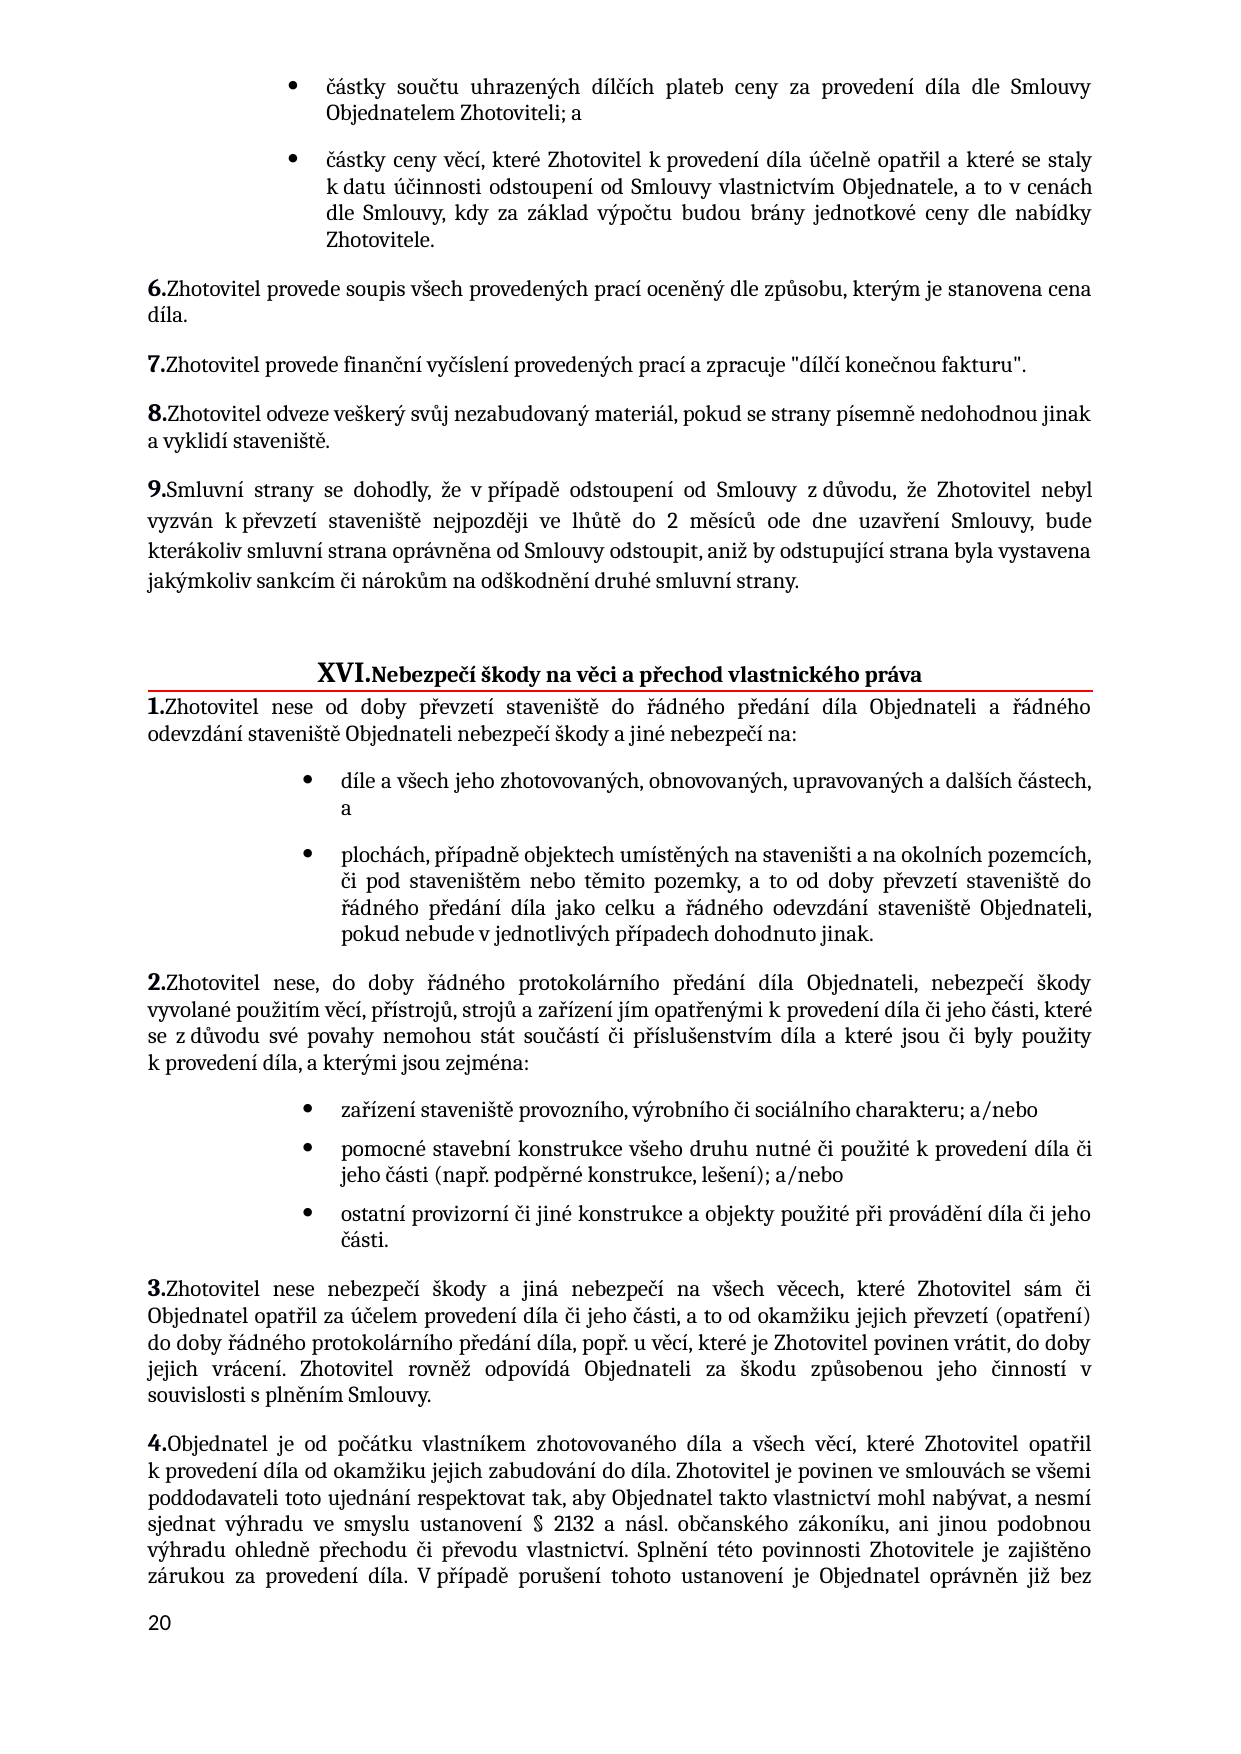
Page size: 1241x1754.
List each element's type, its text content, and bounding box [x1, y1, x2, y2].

subtitle plochách, případně objektech umístěných na staveništi a na okolních pozemcích, či pod staveništěm nebo těmito pozemky, a to od doby převzetí staveniště do řádného předání díla jako celku a řádného odevzdání staveniště Objednateli, pokud nebude v jednotlivých případech dohodnuto jinak. [303, 842, 1093, 947]
subtitle Nebezpečí škody na věci a přechod vlastnického práva [148, 657, 1093, 690]
subtitle Zhotovitel nese, do doby řádného protokolárního předání díla Objednateli, nebezpečí škody vyvolané použitím věcí, přístrojů, strojů a zařízení jím opatřenými k provedení díla či jeho části, které se z důvodu své povahy nemohou stát součástí či příslušenstvím díla a které jsou či byly použity k provedení díla, a kterými jsou zejména: [148, 968, 1093, 1076]
subtitle Zhotovitel provede soupis všech provedených prací oceněný dle způsobu, kterým je stanovena cena díla. [148, 273, 1093, 329]
subtitle pomocné stavební konstrukce všeho druhu nutné či použité k provedení díla či jeho části (např. podpěrné konstrukce, lešení); a/nebo [303, 1135, 1093, 1188]
subtitle Smluvní strany se dohodly, že v případě odstoupení od Smlouvy z důvodu, že Zhotovitel nebyl vyzván k převzetí staveniště nejpozději ve lhůtě do 2 měsíců ode dne uzavření Smlouvy, bude kterákoliv smluvní strana oprávněna od Smlouvy odstoupit, aniž by odstupující strana byla vystavena jakýmkoliv sankcím či nárokům na odškodnění druhé smluvní strany. [148, 475, 1093, 594]
subtitle Objednatel je od počátku vlastníkem zhotovovaného díla a všech věcí, které Zhotovitel opatřil k provedení díla od okamžiku jejich zabudování do díla. Zhotovitel je povinen ve smlouvách se všemi poddodavateli toto ujednání respektovat tak, aby Objednatel takto vlastnictví mohl nabývat, a nesmí sjednat výhradu ve smyslu ustanovení § 2132 a násl. občanského zákoníku, ani jinou podobnou výhradu ohledně přechodu či převodu vlastnictví. Splnění této povinnosti Zhotovitele je zajištěno zárukou za provedení díla. V případě porušení tohoto ustanovení je Objednatel oprávněn již bez [148, 1429, 1093, 1590]
subtitle částky součtu uhrazených dílčích plateb ceny za provedení díla dle Smlouvy Objednatelem Zhotoviteli; a [288, 74, 1093, 126]
subtitle díle a všech jeho zhotovovaných, obnovovaných, upravovaných a dalších částech, a [303, 768, 1093, 821]
subtitle Zhotovitel nese nebezpečí škody a jiná nebezpečí na všech věcech, které Zhotovitel sám či Objednatel opatřil za účelem provedení díla či jeho části, a to od okamžiku jejich převzetí (opatření) do doby řádného protokolárního předání díla, popř. u věcí, které je Zhotovitel povinen vrátit, do doby jejich vrácení. Zhotovitel rovněž odpovídá Objednateli za škodu způsobenou jeho činností v souvislosti s plněním Smlouvy. [148, 1274, 1093, 1408]
subtitle zařízení staveniště provozního, výrobního či sociálního charakteru; a/nebo [303, 1097, 1093, 1123]
subtitle ostatní provizorní či jiné konstrukce a objekty použité při provádění díla či jeho části. [303, 1201, 1093, 1253]
subtitle částky ceny věcí, které Zhotovitel k provedení díla účelně opatřil a které se staly k datu účinnosti odstoupení od Smlouvy vlastnictvím Objednatele, a to v cenách dle Smlouvy, kdy za základ výpočtu budou brány jednotkové ceny dle nabídky Zhotovitele. [288, 147, 1093, 253]
subtitle Zhotovitel provede finanční vyčíslení provedených prací a zpracuje "dílčí konečnou fakturu". [148, 349, 1093, 378]
subtitle Zhotovitel nese od doby převzetí staveniště do řádného předání díla Objednateli a řádného odevzdání staveniště Objednateli nebezpečí škody a jiné nebezpečí na: [148, 692, 1093, 747]
subtitle Zhotovitel odveze veškerý svůj nezabudovaný materiál, pokud se strany písemně nedohodnou jinak a vyklidí staveniště. [148, 399, 1093, 454]
